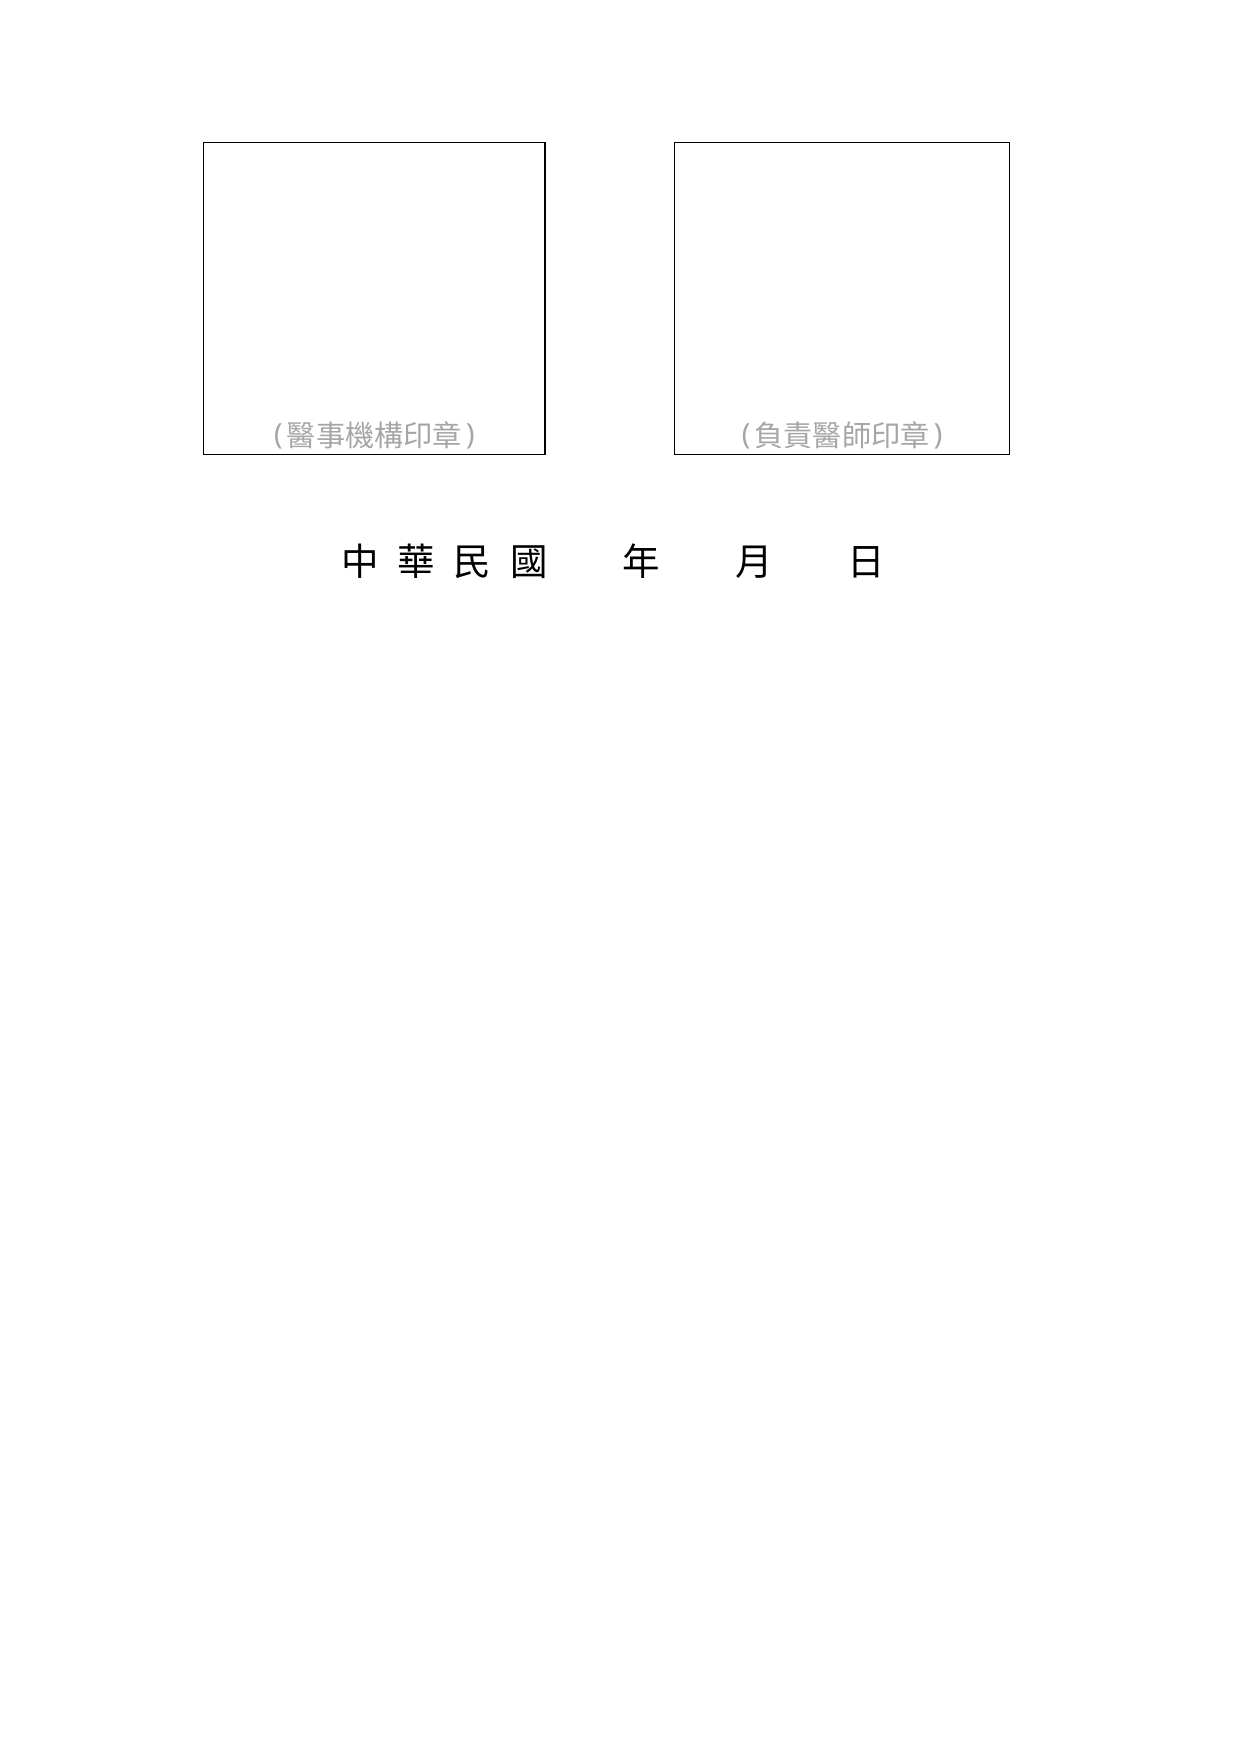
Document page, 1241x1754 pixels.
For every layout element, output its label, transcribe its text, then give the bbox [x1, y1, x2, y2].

table_header (醫事機構印章) [204, 143, 544, 454]
text 中 華 民 國 年 月 日 [148, 517, 1078, 579]
table_header [546, 142, 674, 454]
table_header (負責醫師印章) [675, 143, 1009, 454]
